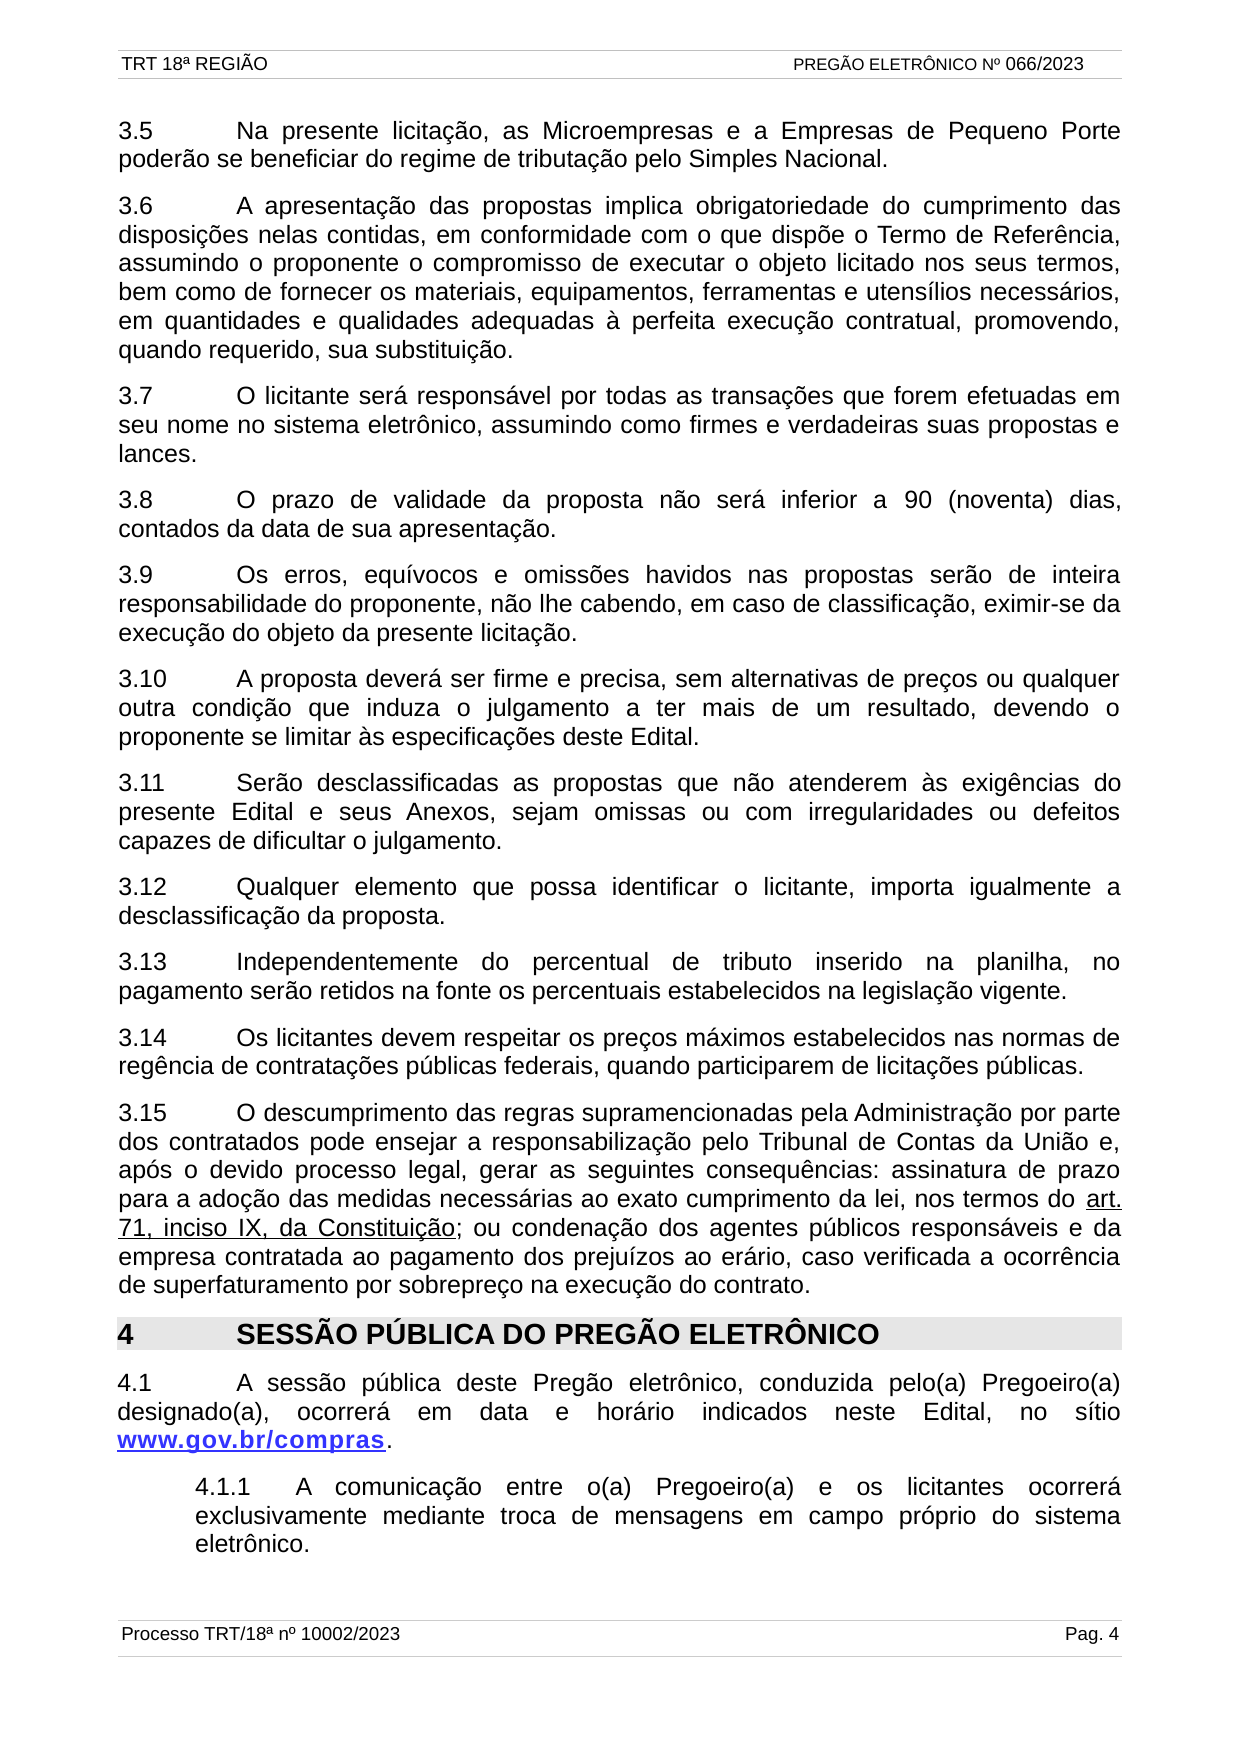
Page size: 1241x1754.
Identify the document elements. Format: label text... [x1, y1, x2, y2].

text 3.11 Serão desclassificadas as propostas que não atenderem às exigências do presente Edital e seus Anexos, sejam omissas ou com irregularidades ou defeitos capazes de dificultar o julgamento. [118, 768, 1122, 854]
text 4.1.1 A comunicação entre o(a) Pregoeiro(a) e os licitantes ocorrerá exclusivamente mediante troca de mensagens em campo próprio do sistema eletrônico. [195, 1472, 1122, 1558]
text 3.10 A proposta deverá ser firme e precisa, sem alternativas de preços ou qualquer outra condição que induza o julgamento a ter mais de um resultado, devendo o proponente se limitar às especificações deste Edital. [118, 664, 1122, 750]
text 3.5 Na presente licitação, as Microempresas e a Empresas de Pequeno Porte poderão se beneficiar do regime de tributação pelo Simples Nacional. [118, 116, 1122, 173]
text 3.15 O descumprimento das regras supramencionadas pela Administração por parte dos contratados pode ensejar a responsabilização pelo Tribunal de Contas da União e, após o devido processo legal, gerar as seguintes consequências: assinatura de prazo para a adoção das medidas necessárias ao exato cumprimento da lei, nos termos do art. 71, inciso IX, da Constituição; ou condenação dos agentes públicos responsáveis e da empresa contratada ao pagamento dos prejuízos ao erário, caso verificada a ocorrência de superfaturamento por sobrepreço na execução do contrato. [118, 1098, 1122, 1299]
text 4.1 A sessão pública deste Pregão eletrônico, conduzida pelo(a) Pregoeiro(a) designado(a), ocorrerá em data e horário indicados neste Edital, no sítio www.gov.br/compras. [117, 1368, 1122, 1454]
text 3.8 O prazo de validade da proposta não será inferior a 90 (noventa) dias, contados da data de sua apresentação. [118, 485, 1122, 542]
text 3.14 Os licitantes devem respeitar os preços máximos estabelecidos nas normas de regência de contratações públicas federais, quando participarem de licitações públicas. [118, 1022, 1122, 1080]
text 3.6 A apresentação das propostas implica obrigatoriedade do cumprimento das disposições nelas contidas, em conformidade com o que dispõe o Termo de Referência, assumindo o proponente o compromisso de executar o objeto licitado nos seus termos, bem como de fornecer os materiais, equipamentos, ferramentas e utensílios necessários, em quantidades e qualidades adequadas à perfeita execução contratual, promovendo, quando requerido, sua substituição. [118, 191, 1122, 363]
text 3.13 Independentemente do percentual de tributo inserido na planilha, no pagamento serão retidos na fonte os percentuais estabelecidos na legislação vigente. [118, 947, 1122, 1005]
text 3.9 Os erros, equívocos e omissões havidos nas propostas serão de inteira responsabilidade do proponente, não lhe cabendo, em caso de classificação, eximir-se da execução do objeto da presente licitação. [118, 560, 1122, 646]
text 3.7 O licitante será responsável por todas as transações que forem efetuadas em seu nome no sistema eletrônico, assumindo como firmes e verdadeiras suas propostas e lances. [118, 381, 1122, 467]
text 3.12 Qualquer elemento que possa identificar o licitante, importa igualmente a desclassificação da proposta. [118, 872, 1122, 929]
text 4 SESSÃO PÚBLICA DO PREGÃO ELETRÔNICO [117, 1317, 1122, 1350]
